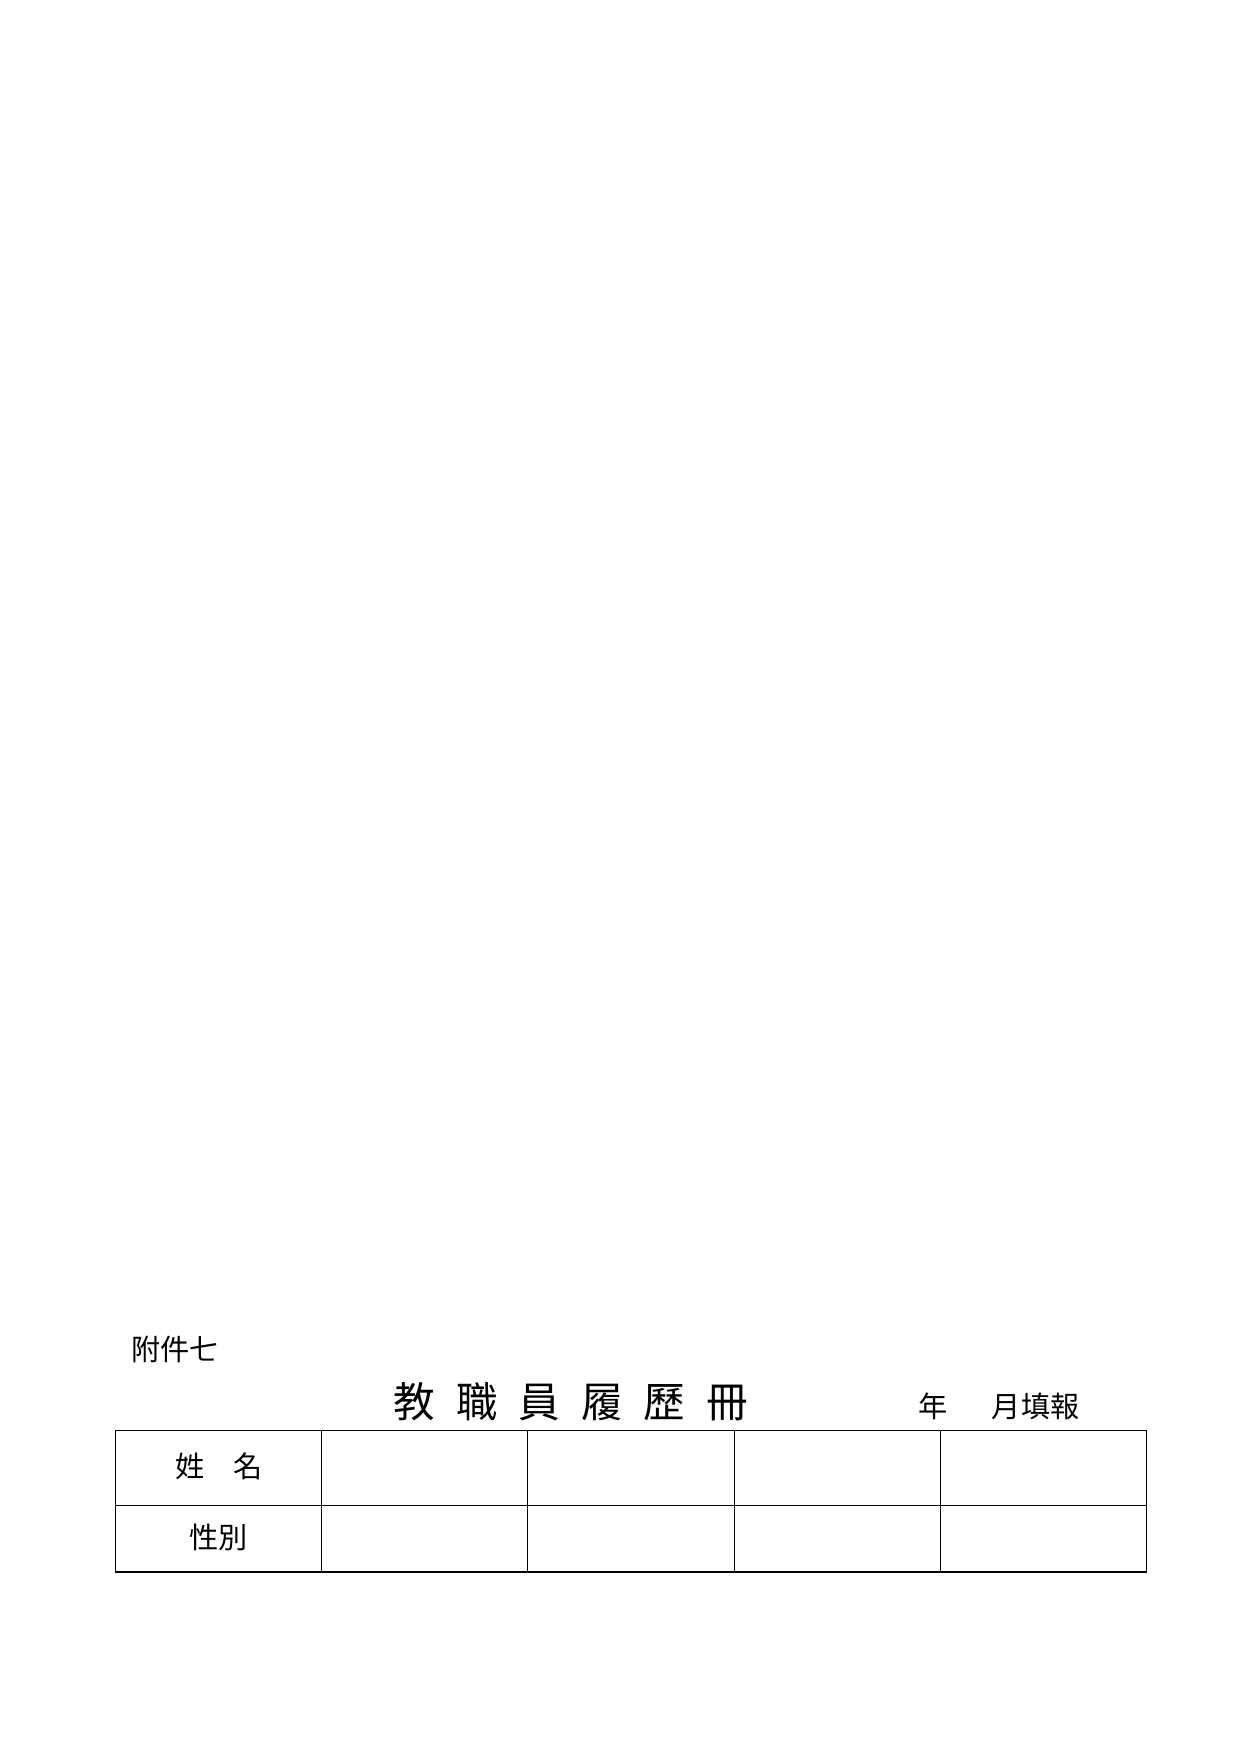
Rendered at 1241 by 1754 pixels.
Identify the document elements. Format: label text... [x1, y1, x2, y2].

table_cell [735, 1506, 940, 1571]
table_cell [322, 1506, 527, 1571]
table_cell [941, 1506, 1146, 1571]
table_header [528, 1431, 734, 1505]
table_header [735, 1431, 940, 1505]
table_header [322, 1431, 527, 1505]
table_cell [528, 1506, 734, 1571]
table_header 姓 名 [116, 1431, 321, 1505]
text 教 職 員 履 歷 冊 年 月填報 [131, 1369, 1106, 1429]
table_cell 性別 [116, 1506, 321, 1571]
text 附件七 [131, 1327, 1106, 1369]
table_header [941, 1431, 1146, 1505]
